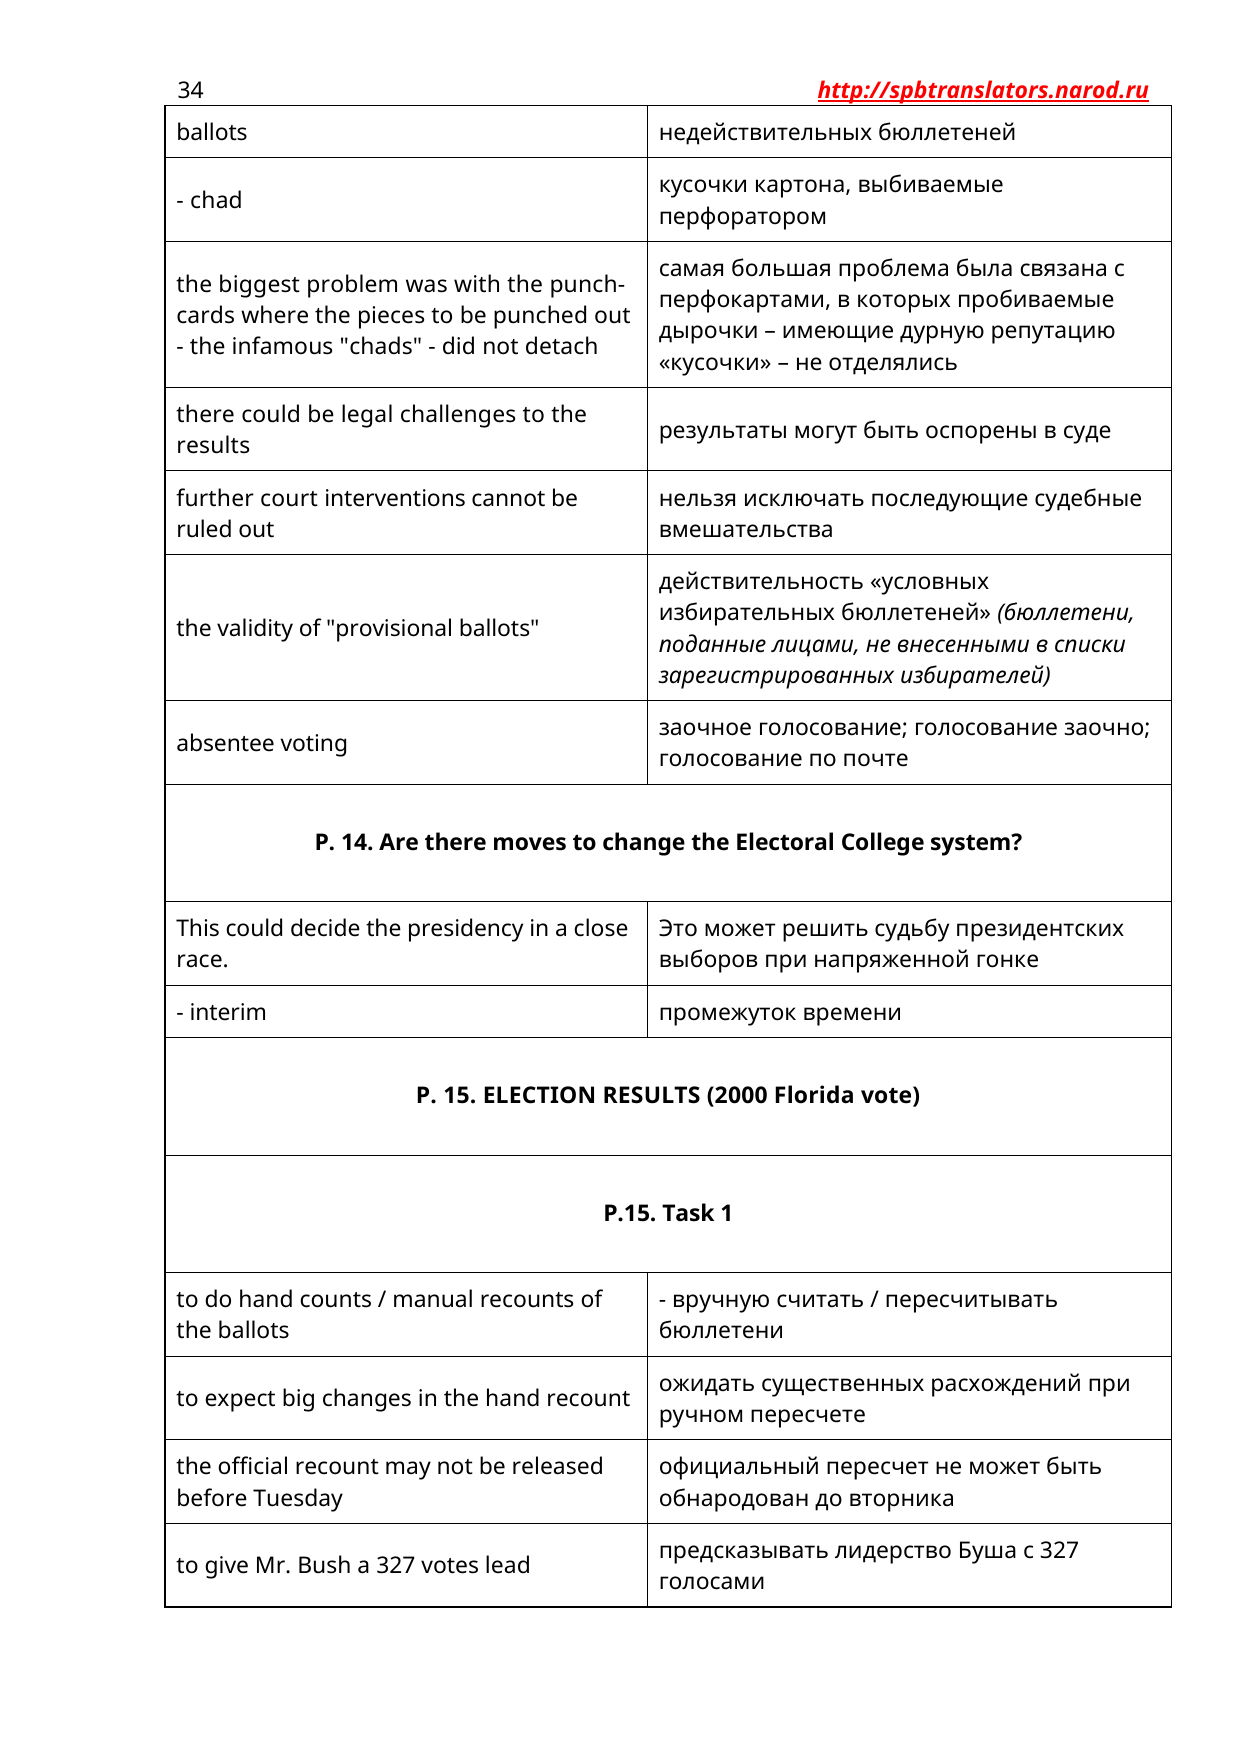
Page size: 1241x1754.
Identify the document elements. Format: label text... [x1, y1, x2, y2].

table_cell самая большая проблема была связана с перфокартами, в которых пробиваемые дырочки – имеющие дурную репутацию «кусочки» – не отделялись [648, 242, 1171, 387]
table_cell официальный пересчет не может быть обнародован до вторника [648, 1440, 1171, 1523]
table_cell недействительных бюллетеней [648, 106, 1171, 157]
table_cell This could decide the presidency in a close race. [166, 902, 647, 985]
table_cell to give Mr. Bush a 327 votes lead [166, 1524, 647, 1606]
table_cell there could be legal challenges to the results [166, 388, 647, 470]
table_cell P. 15. ELECTION RESULTS (2000 Florida vote) [166, 1038, 1171, 1154]
table_cell результаты могут быть оспорены в суде [648, 388, 1171, 470]
table_cell further court interventions cannot be ruled out [166, 471, 647, 554]
table_cell the official recount may not be released before Tuesday [166, 1440, 647, 1523]
table_cell absentee voting [166, 701, 647, 783]
table_cell P.15. Task 1 [166, 1156, 1171, 1272]
table_cell промежуток времени [648, 986, 1171, 1037]
table_cell ballots [166, 106, 647, 157]
table_cell the validity of "provisional ballots" [166, 555, 647, 700]
table_cell действительность «условных избирательных бюллетеней» (бюллетени, поданные лицами, не внесенными в списки зарегистрированных избирателей) [648, 555, 1171, 700]
table_cell кусочки картона, выбиваемые перфоратором [648, 158, 1171, 241]
table_cell Это может решить судьбу президентских выборов при напряженной гонке [648, 902, 1171, 985]
table_cell the biggest problem was with the punch-cards where the pieces to be punched out - the infamous "chads" - did not detach [166, 242, 647, 387]
table_cell заочное голосование; голосование заочно; голосование по почте [648, 701, 1171, 783]
table_cell to do hand counts / manual recounts of the ballots [166, 1273, 647, 1356]
table_cell ожидать существенных расхождений при ручном пересчете [648, 1357, 1171, 1439]
table_cell - interim [166, 986, 647, 1037]
table_cell - вручную считать / пересчитывать бюллетени [648, 1273, 1171, 1356]
table_cell - chad [166, 158, 647, 241]
table_cell предсказывать лидерство Буша с 327 голосами [648, 1524, 1171, 1606]
table_cell P. 14. Are there moves to change the Electoral College system? [166, 785, 1171, 901]
table_cell нельзя исключать последующие судебные вмешательства [648, 471, 1171, 554]
table_cell to expect big changes in the hand recount [166, 1357, 647, 1439]
